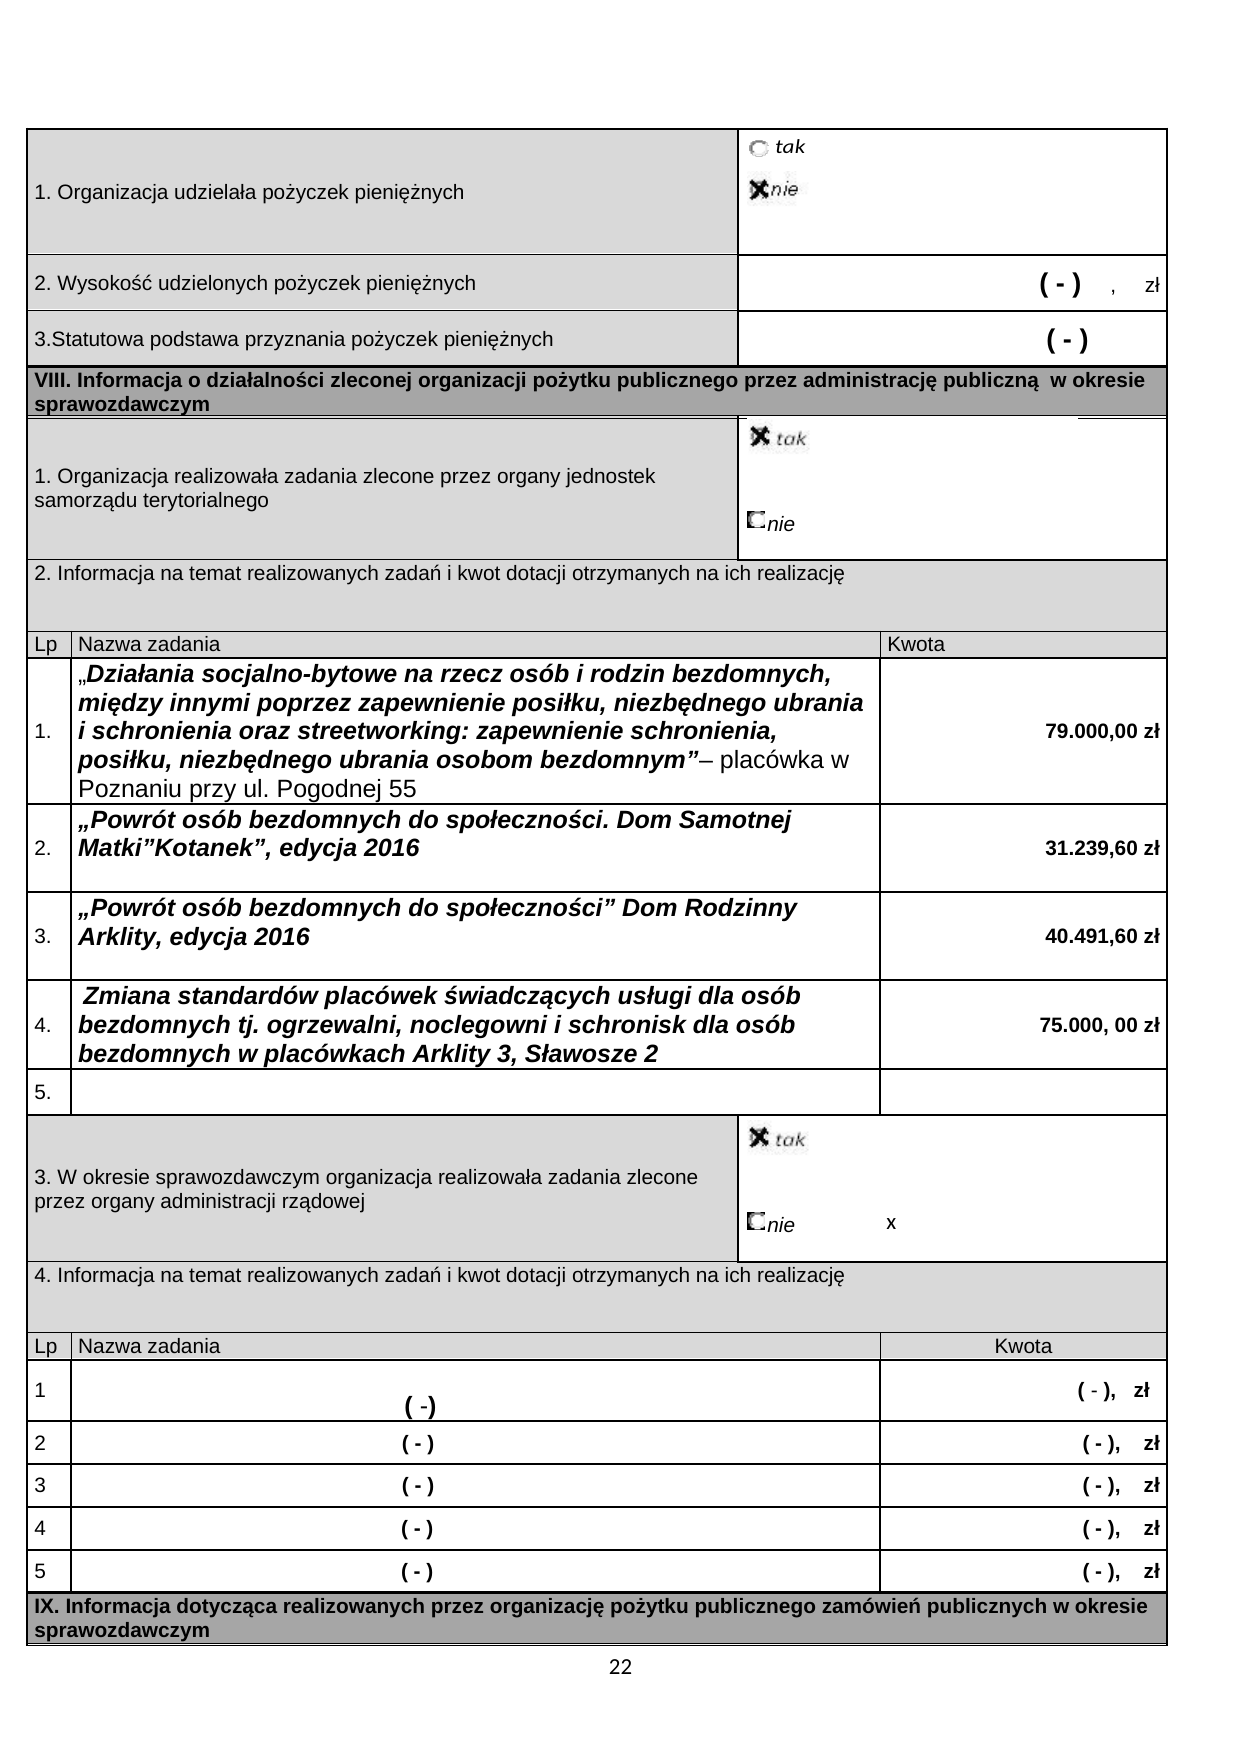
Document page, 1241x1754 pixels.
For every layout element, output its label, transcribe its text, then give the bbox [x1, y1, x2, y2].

table_cell [739, 130, 1166, 253]
table_cell 40.491,60 zł [881, 893, 1166, 979]
table_cell Zmiana standardów placówek świadczących usługi dla osób bezdomnych tj. ogrzewalni, noclegowni i schronisk dla osób bezdomnych w placówkach Arklity 3, Sławosze 2 [72, 981, 879, 1068]
table_cell ( - ), zł [881, 1422, 1166, 1463]
table_cell 79.000,00 zł [881, 659, 1166, 803]
table_cell 2 [28, 1422, 70, 1463]
table_cell „Powrót osób bezdomnych do społeczności” Dom Rodzinny Arklity, edycja 2016 [72, 893, 879, 979]
table_cell Lp [28, 632, 71, 657]
table_cell [72, 1070, 879, 1114]
table_cell ( -) [72, 1361, 879, 1420]
table_cell Lp [28, 1333, 71, 1358]
table_cell ( - ), zł [881, 1508, 1166, 1548]
table_cell 75.000, 00 zł [881, 981, 1166, 1068]
table_cell 1. Organizacja realizowała zadania zlecone przez organy jednostek samorządu terytorialnego [28, 419, 737, 559]
table_cell 3. [28, 893, 70, 979]
table_cell 4. Informacja na temat realizowanych zadań i kwot dotacji otrzymanych na ich realizację [28, 1262, 1166, 1332]
table_cell 4. [28, 981, 70, 1068]
table_cell Nazwa zadania [72, 1333, 880, 1358]
table_cell [881, 1070, 1166, 1114]
table_cell ( - ) , zł [739, 256, 1166, 309]
table_cell 1. [28, 659, 70, 803]
table_cell Kwota [881, 632, 1166, 657]
table_cell VIII. Informacja o działalności zleconej organizacji pożytku publicznego przez administrację publiczną w okresie sprawozdawczym [28, 368, 1166, 415]
table_cell ( - ) [72, 1465, 879, 1506]
picture [748, 419, 1077, 476]
table_cell ( - ) [72, 1508, 879, 1548]
table_cell ( - ), zł [881, 1361, 1166, 1420]
table_cell ( - ) [72, 1551, 879, 1591]
table_cell 31.239,60 zł [881, 805, 1166, 891]
table_cell 1. Organizacja udzielała pożyczek pieniężnych [28, 130, 737, 253]
table_cell Kwota [881, 1333, 1166, 1358]
table_cell 2. Informacja na temat realizowanych zadań i kwot dotacji otrzymanych na ich realizację [28, 560, 1166, 631]
table_cell ( - ) [739, 312, 1166, 365]
table_cell 2. Wysokość udzielonych pożyczek pieniężnych [28, 255, 737, 309]
table_cell „Powrót osób bezdomnych do społeczności. Dom Samotnej Matki”Kotanek”, edycja 2016 [72, 805, 879, 891]
table_cell 3 [28, 1465, 70, 1506]
table_cell ( - ), zł [881, 1551, 1166, 1591]
table_cell [739, 416, 1166, 559]
table_cell 2. [28, 805, 70, 891]
table_cell Nazwa zadania [72, 632, 880, 657]
table_cell „Działania socjalno-bytowe na rzecz osób i rodzin bezdomnych, między innymi poprzez zapewnienie posiłku, niezbędnego ubrania i schronienia oraz streetworking: zapewnienie schronienia, posiłku, niezbędnego ubrania osobom bezdomnym”– placówka w Poznaniu przy ul. Pogodnej 55 [72, 659, 879, 803]
table_cell 5. [28, 1070, 70, 1114]
table_cell ( - ) [72, 1422, 879, 1463]
table_cell 3. W okresie sprawozdawczym organizacja realizowała zadania zlecone przez organy administracji rządowej [28, 1116, 737, 1261]
picture [747, 1120, 1076, 1177]
table_cell [739, 1116, 1166, 1261]
picture [747, 171, 1076, 228]
table_cell 5 [28, 1551, 70, 1591]
table_cell 4 [28, 1508, 70, 1548]
table_cell ( - ), zł [881, 1465, 1166, 1506]
table_cell 3.Statutowa podstawa przyznania pożyczek pieniężnych [28, 311, 737, 365]
table_cell IX. Informacja dotycząca realizowanych przez organizację pożytku publicznego zamówień publicznych w okresie sprawozdawczym [28, 1594, 1166, 1643]
table_cell 1 [28, 1361, 70, 1420]
